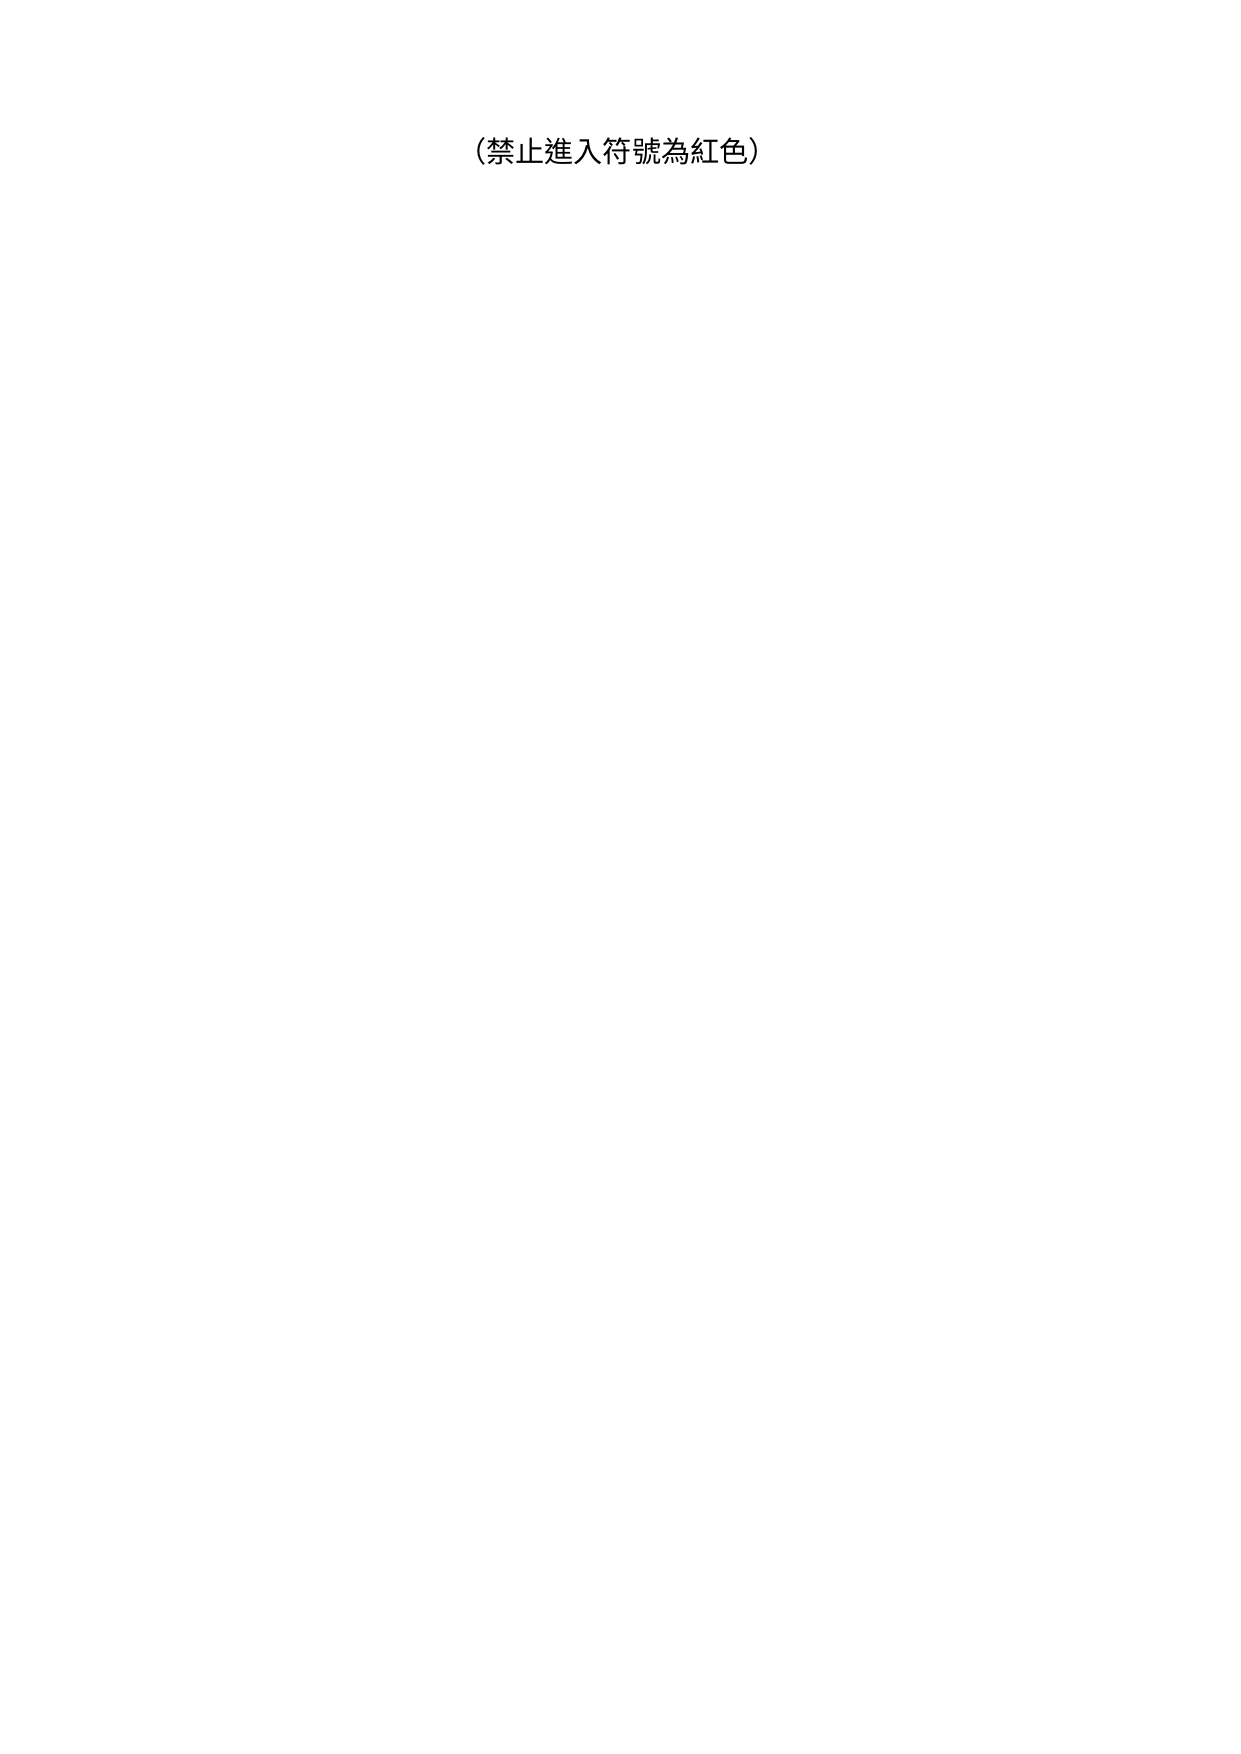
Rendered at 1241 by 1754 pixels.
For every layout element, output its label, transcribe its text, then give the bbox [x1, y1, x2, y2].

text （禁止進入符號為紅色） [100, 131, 1134, 171]
